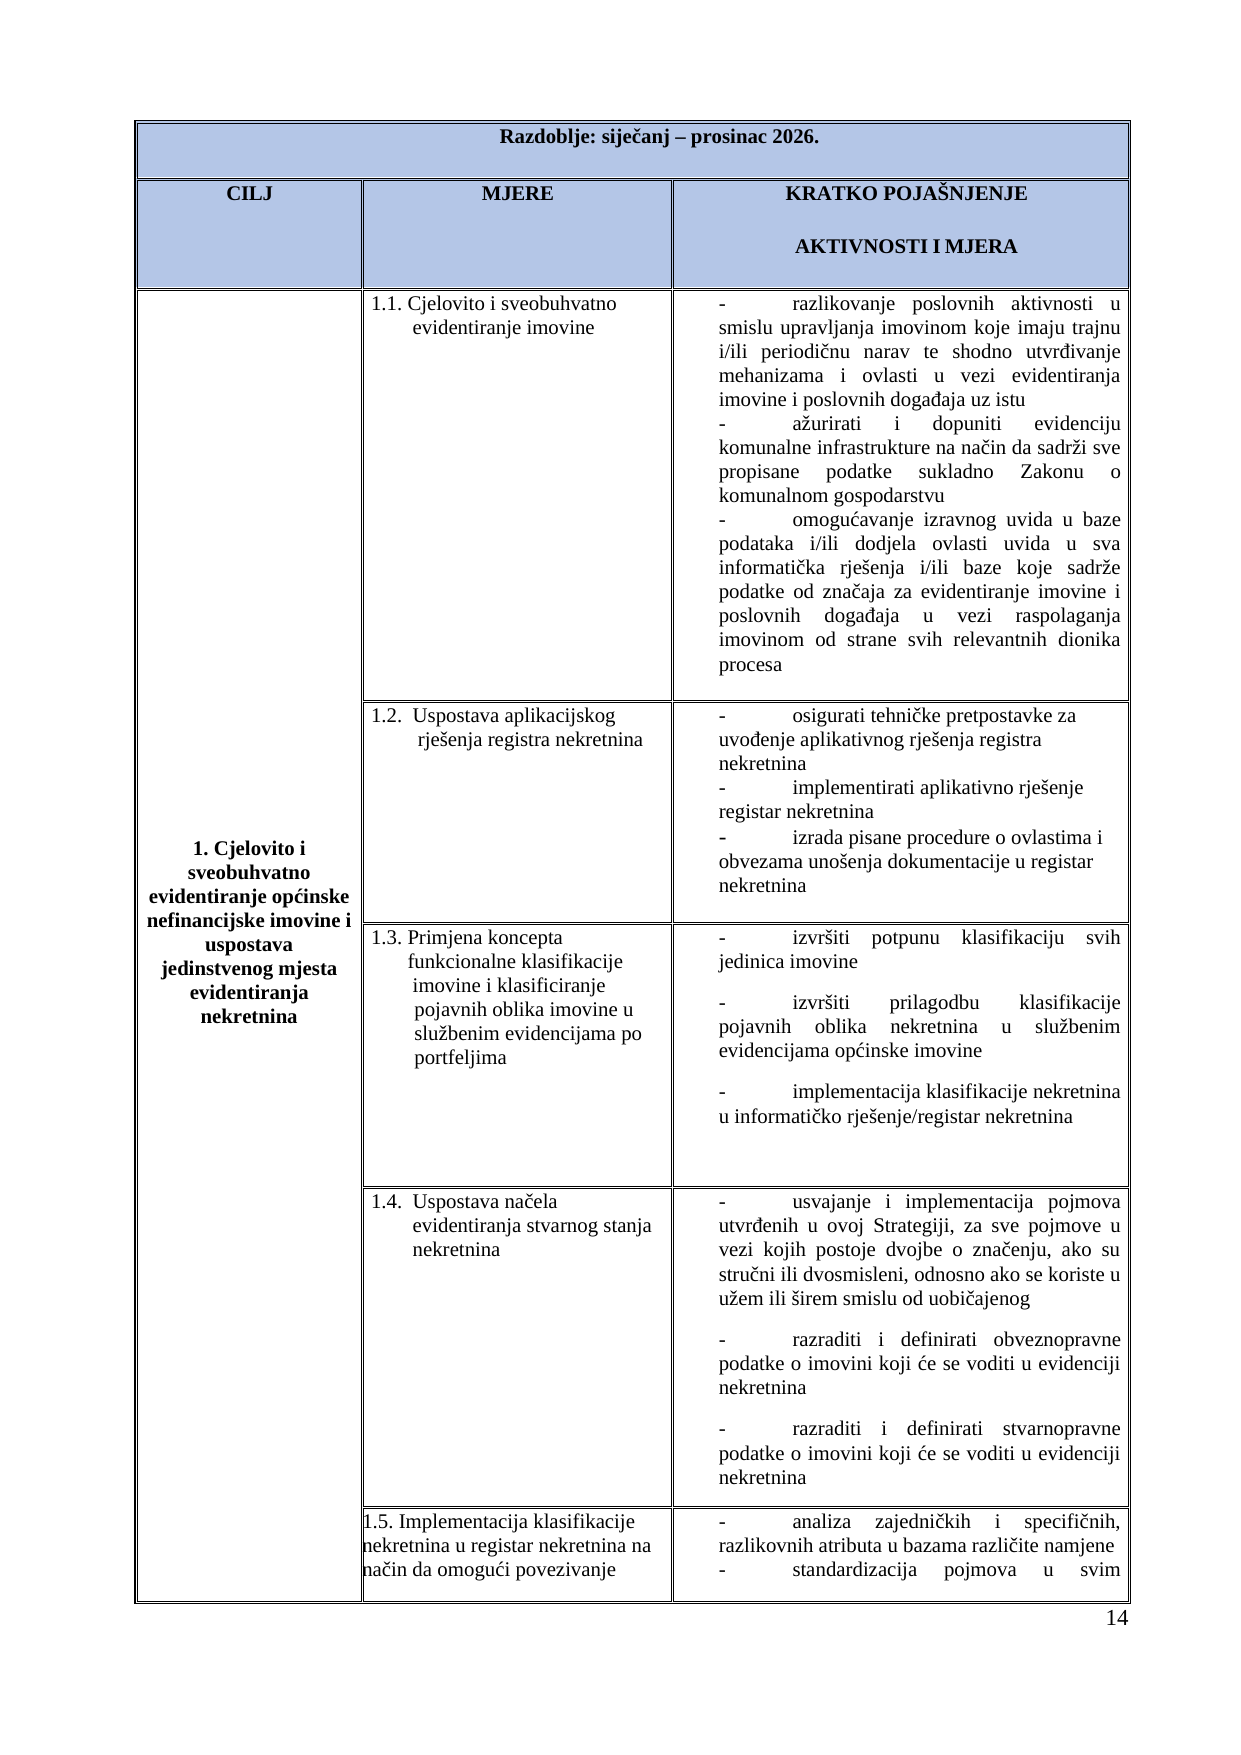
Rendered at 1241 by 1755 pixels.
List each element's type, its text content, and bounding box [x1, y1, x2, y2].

table_cell usvajanje i implementacija pojmova utvrđenih u ovoj Strategiji, za sve pojmove u vezi kojih postoje dvojbe o značenju, ako su stručni ili dvosmisleni, odnosno ako se koriste u užem ili širem smislu od uobičajenog razraditi i definirati obveznopravne podatke o imovini koji će se voditi u evidenciji nekretnina razraditi i definirati stvarnopravne podatke o imovini koji će se voditi u evidenciji nekretnina [674, 1189, 1128, 1506]
table_cell 1.4. Uspostava načela evidentiranja stvarnog stanja nekretnina [364, 1189, 671, 1506]
table_cell 1.2. Uspostava aplikacijskog rješenja registra nekretnina [364, 703, 671, 922]
table_cell izvršiti potpunu klasifikaciju svih jedinica imovine izvršiti prilagodbu klasifikacije pojavnih oblika nekretnina u službenim evidencijama općinske imovine implementacija klasifikacije nekretnina u informatičko rješenje/registar nekretnina [674, 925, 1128, 1186]
table_header Razdoblje: siječanj – prosinac 2026. [138, 124, 1128, 177]
table_cell 1. Cjelovito i sveobuhvatno evidentiranje općinske nefinancijske imovine i uspostava jedinstvenog mjesta evidentiranja nekretnina [138, 291, 361, 1601]
table_cell 1.5. Implementacija klasifikacije nekretnina u registar nekretnina na način da omogući povezivanje [364, 1509, 671, 1601]
table_cell 1.3. Primjena koncepta funkcionalne klasifikacije imovine i klasificiranje pojavnih oblika imovine u službenim evidencijama po portfeljima [364, 925, 671, 1186]
table_cell MJERE [364, 181, 671, 287]
table_cell osigurati tehničke pretpostavke za uvođenje aplikativnog rješenja registra nekretnina implementirati aplikativno rješenje registar nekretnina izrada pisane procedure o ovlastima i obvezama unošenja dokumentacije u registar nekretnina [674, 703, 1128, 922]
table_cell razlikovanje poslovnih aktivnosti u smislu upravljanja imovinom koje imaju trajnu i/ili periodičnu narav te shodno utvrđivanje mehanizama i ovlasti u vezi evidentiranja imovine i poslovnih događaja uz istu ažurirati i dopuniti evidenciju komunalne infrastrukture na način da sadrži sve propisane podatke sukladno Zakonu o komunalnom gospodarstvu omogućavanje izravnog uvida u baze podataka i/ili dodjela ovlasti uvida u sva informatička rješenja i/ili baze koje sadrže podatke od značaja za evidentiranje imovine i poslovnih događaja u vezi raspolaganja imovinom od strane svih relevantnih dionika procesa [674, 291, 1128, 699]
table_cell KRATKO POJAŠNJENJE AKTIVNOSTI I MJERA [674, 181, 1128, 287]
table_cell 1.1. Cjelovito i sveobuhvatno evidentiranje imovine [364, 291, 671, 699]
table_cell CILJ [138, 181, 361, 287]
table_cell analiza zajedničkih i specifičnih, razlikovnih atributa u bazama različite namjene standardizacija pojmova u svim [674, 1509, 1128, 1601]
